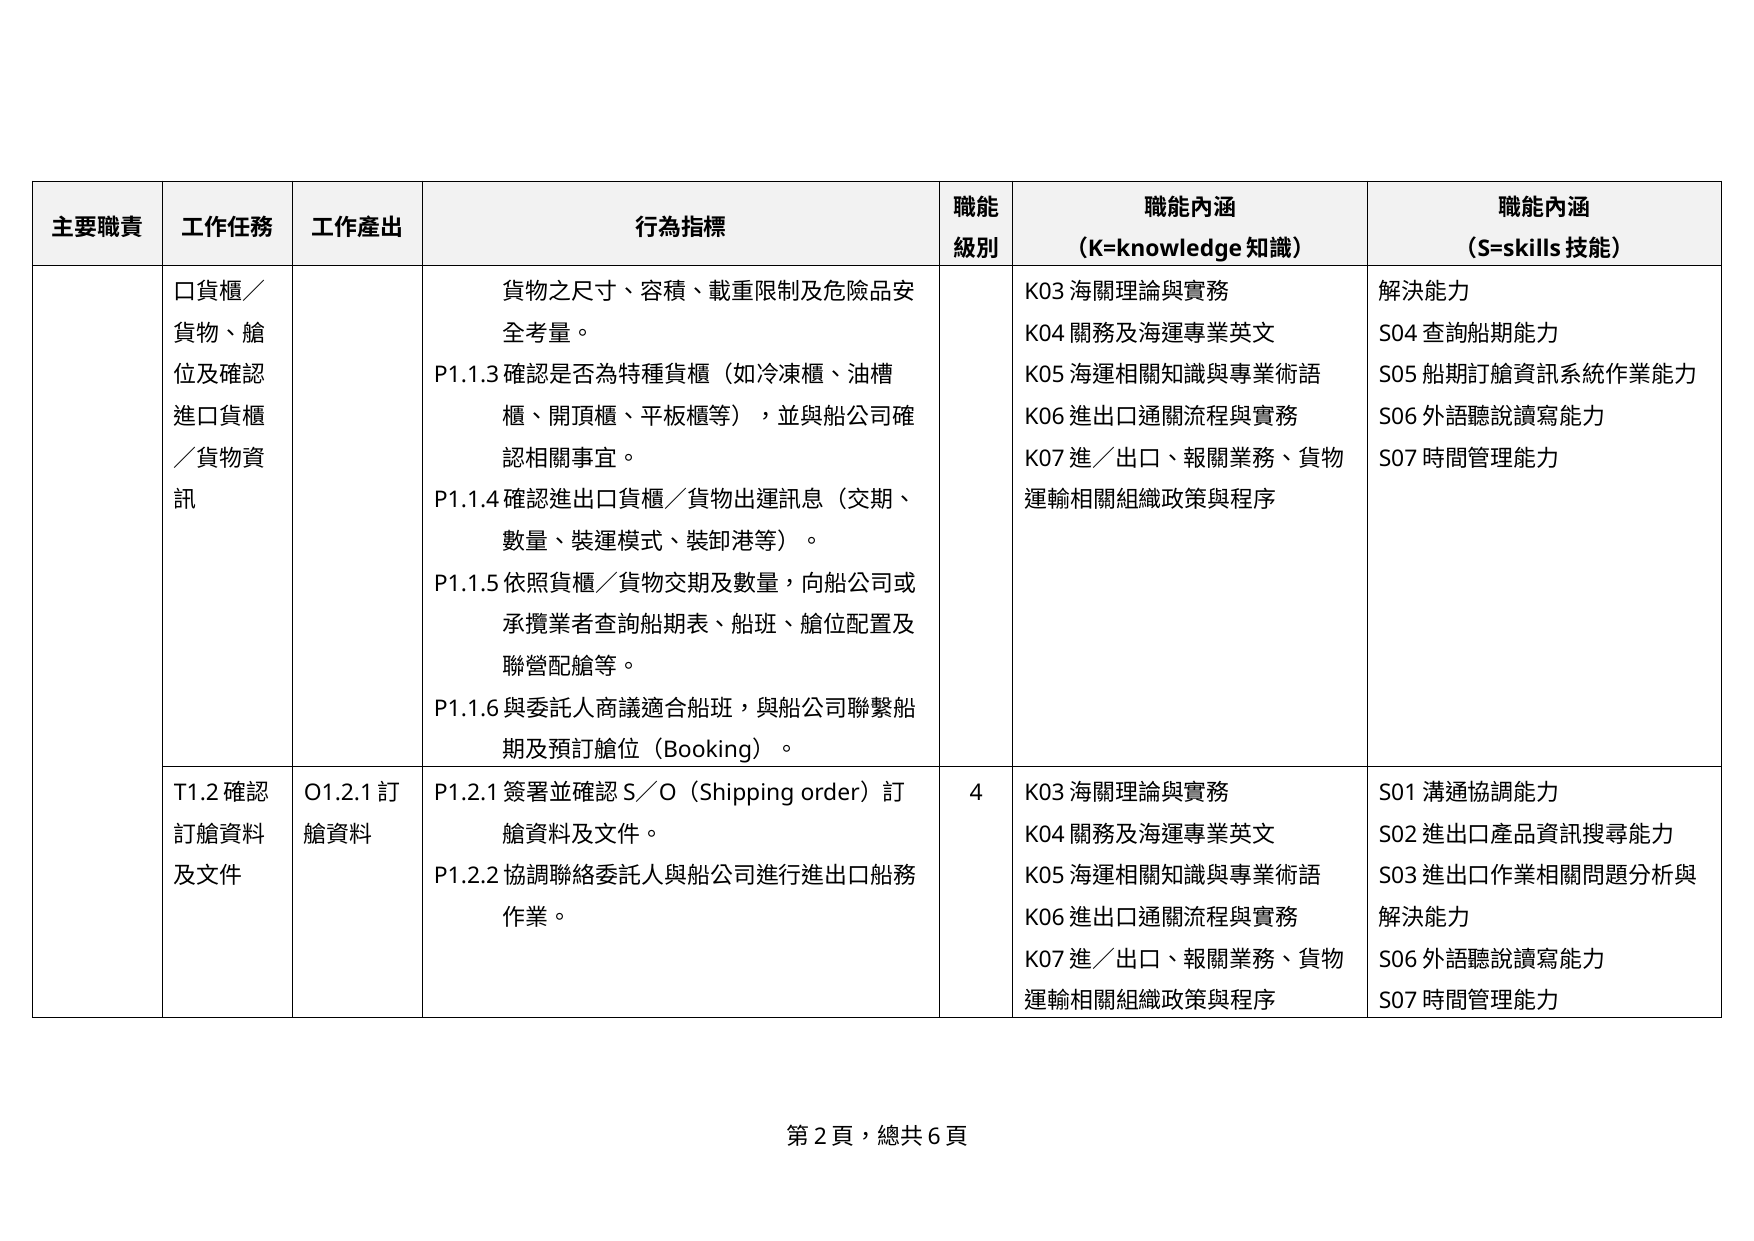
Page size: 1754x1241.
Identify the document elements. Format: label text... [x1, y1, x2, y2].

table_cell O1.2.1訂艙資料 [293, 767, 422, 1017]
table_header 職能內涵 （S=skills技能） [1368, 182, 1721, 265]
table_cell [940, 266, 1012, 766]
table_cell S01溝通協調能力 S02進出口產品資訊搜尋能力 S03進出口作業相關問題分析與解決能力 S06外語聽說讀寫能力 S07時間管理能力 [1368, 767, 1721, 1017]
table_cell K03海關理論與實務 K04關務及海運專業英文 K05海運相關知識與專業術語 K06進出口通關流程與實務 K07進／出口、報關業務、貨物運輸相關組織政策與程序 [1013, 266, 1367, 766]
table_cell 口貨櫃／貨物、艙位及確認進口貨櫃／貨物資訊 [163, 266, 292, 766]
table_cell P1.2.1簽署並確認S／O（Shipping order）訂艙資料及文件。 P1.2.2協調聯絡委託人與船公司進行進出口船務作業。 [423, 767, 939, 1017]
table_header 行為指標 [423, 182, 939, 265]
table_header 職能內涵 （K=knowledge知識） [1013, 182, 1367, 265]
table_cell K03海關理論與實務 K04關務及海運專業英文 K05海運相關知識與專業術語 K06進出口通關流程與實務 K07進／出口、報關業務、貨物運輸相關組織政策與程序 [1013, 767, 1367, 1017]
table_cell 貨物之尺寸、容積、載重限制及危險品安全考量。 P1.1.3確認是否為特種貨櫃（如冷凍櫃、油槽櫃、開頂櫃、平板櫃等），並與船公司確認相關事宜。 P1.1.4確認進出口貨櫃／貨物出運訊息（交期、數量、裝運模式、裝卸港等）。 P1.1.5依照貨櫃／貨物交期及數量，向船公司或承攬業者查詢船期表、船班、艙位配置及聯營配艙等。 P1.1.6與委託人商議適合船班，與船公司聯繫船期及預訂艙位（Booking）。 [423, 266, 939, 766]
table_cell [33, 266, 162, 1017]
table_header 工作任務 [163, 182, 292, 265]
table_header 主要職責 [33, 182, 162, 265]
table_cell 4 [940, 767, 1012, 1017]
table_cell T1.2確認訂艙資料及文件 [163, 767, 292, 1017]
table_cell 解決能力 S04查詢船期能力 S05船期訂艙資訊系統作業能力 S06外語聽說讀寫能力 S07時間管理能力 [1368, 266, 1721, 766]
table_cell [293, 266, 422, 766]
table_header 職能 級別 [940, 182, 1012, 265]
table_header 工作產出 [293, 182, 422, 265]
